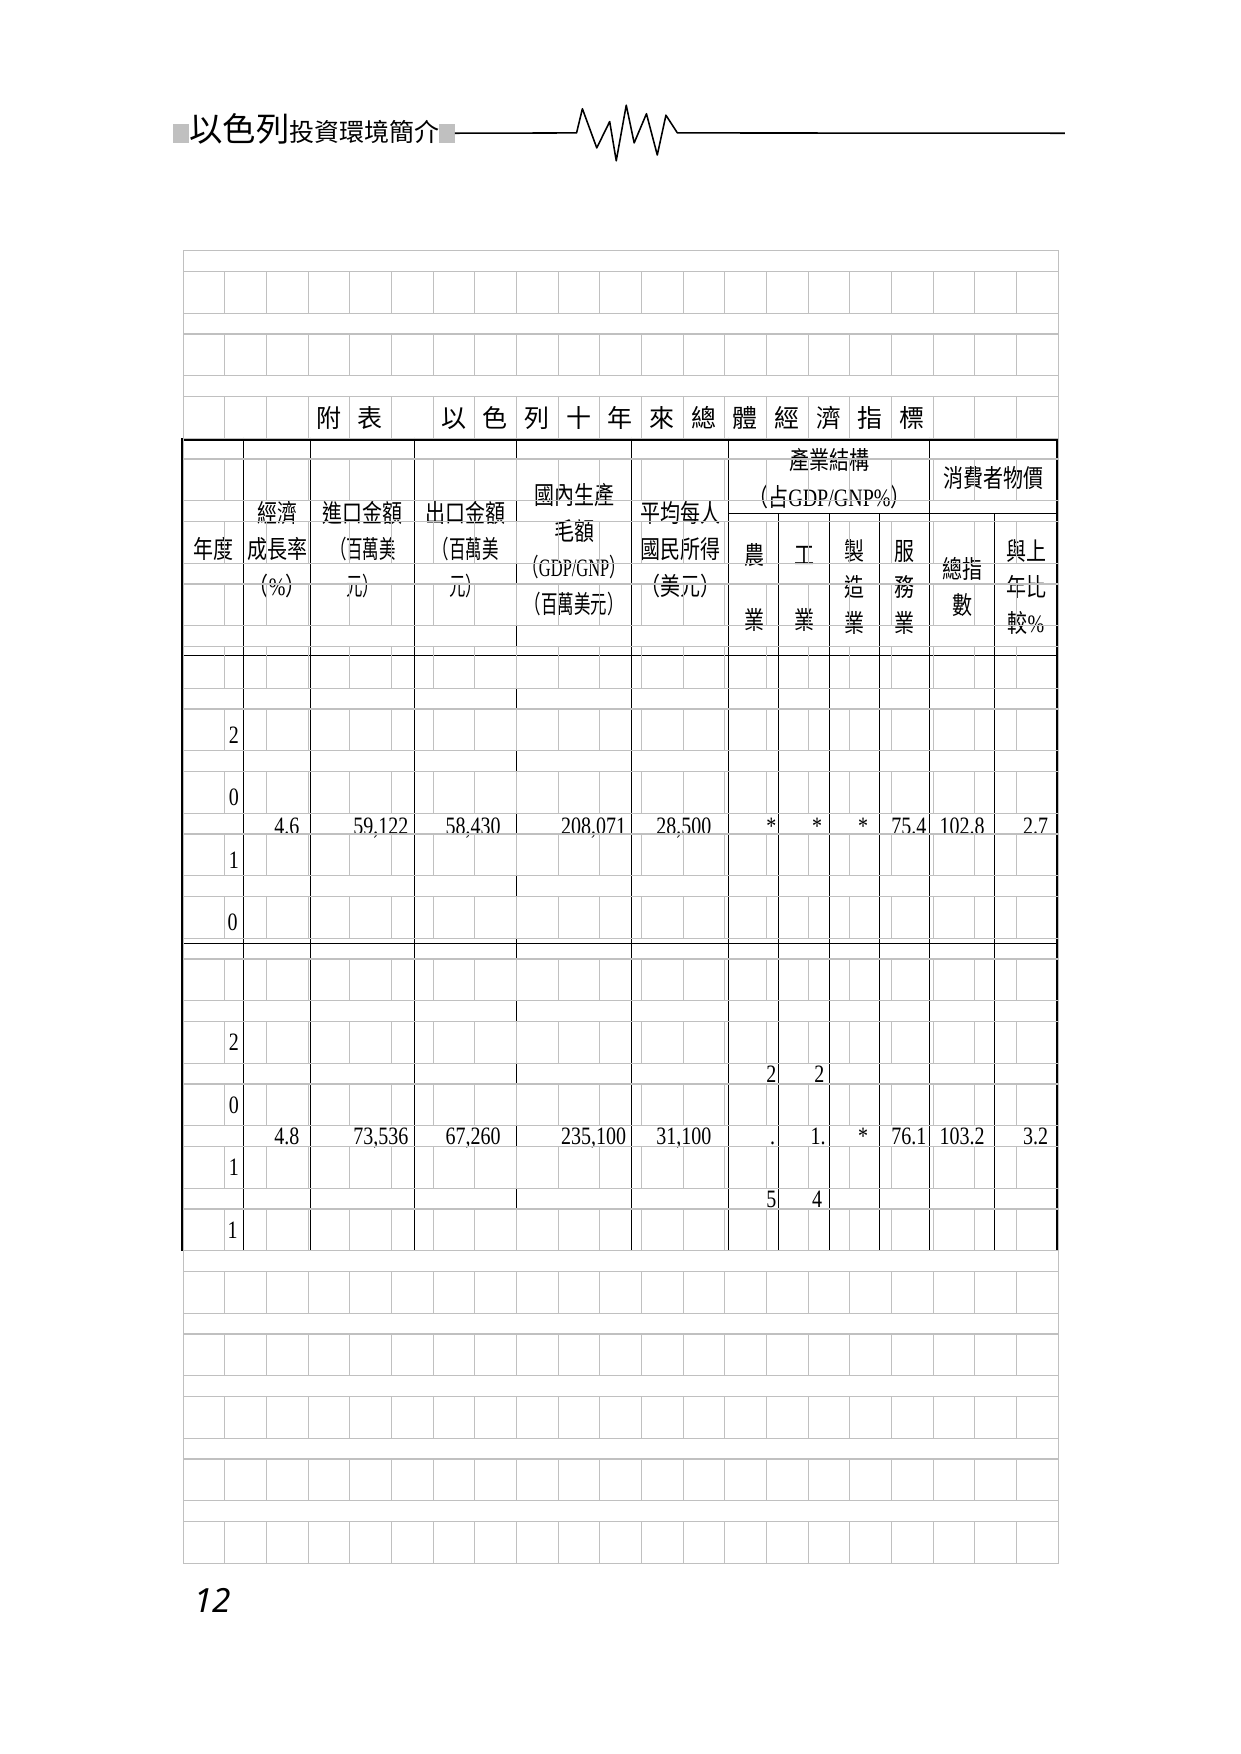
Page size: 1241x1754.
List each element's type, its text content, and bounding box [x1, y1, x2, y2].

table_cell * [767, 710, 778, 750]
table_cell [244, 1189, 310, 1208]
table_header 平均每人 國民所得 （美元） [632, 585, 641, 625]
table_cell * [729, 897, 766, 938]
table_cell * [729, 814, 778, 833]
table_cell 4.6 [244, 897, 266, 938]
table_cell 28,500 [632, 897, 641, 938]
table_cell 農 業 [729, 514, 778, 521]
table_cell [267, 1022, 308, 1063]
table_cell [350, 1085, 391, 1125]
table_cell 208,071 [517, 689, 631, 708]
table_cell [415, 1064, 516, 1083]
table_cell 59,122 [311, 751, 414, 771]
table_cell [684, 1022, 724, 1063]
table_cell [830, 944, 879, 958]
table_cell [767, 960, 778, 1000]
table_header 經濟 成長率 （%） [267, 585, 308, 625]
table_header 進口金額 （百萬美元） [311, 460, 349, 500]
table_cell 58,430 [475, 656, 516, 688]
table_cell 28,500 [632, 835, 641, 875]
table_cell [975, 1147, 994, 1188]
table_cell [632, 944, 728, 958]
table_cell [434, 1147, 474, 1188]
table_cell 與上年比較% [995, 585, 1016, 625]
table_cell 1 [225, 835, 243, 875]
table_header 進口金額 （百萬美元） [311, 585, 349, 625]
table_cell 2.7 [1017, 772, 1056, 813]
table_cell [415, 944, 516, 958]
table_cell [729, 944, 778, 958]
table_header 國內生產 毛額 （GDP/GNP） （百萬美元） [559, 522, 599, 563]
table_cell [850, 1022, 879, 1063]
table_cell [729, 1001, 778, 1021]
table_cell 製 造 業 [830, 514, 879, 521]
table_cell [184, 751, 243, 771]
table_cell [559, 1147, 599, 1188]
table_cell 0 [225, 897, 243, 938]
table_cell 102.8 [975, 656, 994, 688]
table_cell 208,071 [600, 772, 631, 813]
table_cell 工 業 [779, 564, 829, 583]
table_cell [184, 876, 243, 896]
text 表 [350, 397, 391, 438]
table_cell 4.6 [267, 772, 308, 813]
table_cell 與上年比較% [995, 564, 1056, 583]
table_cell 總指數 [975, 522, 994, 563]
table_cell [392, 1085, 414, 1125]
table_cell [995, 1210, 1016, 1250]
table_header 產業結構 （占GDP/GNP%） [767, 460, 808, 500]
table_cell 28,500 [642, 772, 683, 813]
table_cell [632, 1189, 728, 1208]
table_cell * [850, 710, 879, 750]
table_cell [809, 960, 829, 1000]
text 濟 [809, 397, 849, 438]
table_header 國內生產 毛額 （GDP/GNP） （百萬美元） [517, 441, 631, 458]
table_cell 農 業 [729, 647, 766, 655]
table_cell [517, 1085, 558, 1125]
table_cell [684, 960, 724, 1000]
table_cell 總指數 [975, 585, 994, 625]
table_cell 4.8 [244, 1126, 310, 1146]
table_cell [995, 1147, 1016, 1188]
table_cell * [809, 772, 829, 813]
table_cell [184, 835, 224, 875]
table_cell [729, 1022, 766, 1063]
table_header 平均每人 國民所得 （美元） [684, 460, 724, 500]
table_cell [779, 1147, 808, 1188]
table_cell 2.7 [995, 772, 1016, 813]
table_header 出口金額 （百萬美元） [436, 501, 475, 521]
table_header 進口金額 （百萬美元） [311, 441, 414, 458]
table_cell [880, 960, 891, 1000]
table_cell 59,122 [392, 772, 414, 813]
table_header 國內生產 毛額 （GDP/GNP） （百萬美元） [559, 460, 599, 500]
table_cell 服 務 業 [892, 647, 929, 655]
table_cell [517, 1189, 631, 1208]
table_cell [311, 1189, 414, 1208]
table_cell [892, 1085, 929, 1125]
text 附 [309, 397, 349, 438]
table_cell 28,500 [632, 689, 728, 708]
table_cell [184, 814, 243, 833]
table_cell . [729, 1126, 778, 1146]
table_cell [830, 1022, 849, 1063]
text [1017, 397, 1058, 438]
table_header 年度 [225, 585, 243, 625]
table_cell [880, 1085, 891, 1125]
table_cell [729, 1147, 766, 1188]
table_cell 75.4 [880, 710, 891, 750]
table_cell 農 業 [767, 585, 778, 625]
table_header 平均每人 國民所得 （美元） [632, 522, 641, 563]
table_header 平均每人 國民所得 （美元） [632, 441, 728, 458]
table_header 進口金額 （百萬美元） [311, 626, 414, 646]
table_cell * [779, 772, 808, 813]
table_cell 59,122 [311, 897, 349, 938]
table_cell 102.8 [930, 876, 994, 896]
table_cell 59,122 [311, 656, 349, 688]
table_cell 總指數 [930, 514, 994, 521]
table_cell [995, 1001, 1056, 1021]
table_header 平均每人 國民所得 （美元） [632, 460, 641, 500]
table_cell 208,071 [600, 897, 631, 938]
table_cell 4.6 [244, 656, 266, 688]
table_cell [892, 960, 929, 1000]
table_cell 75.4 [892, 835, 929, 875]
table_cell [975, 1022, 994, 1063]
table_cell 5 [729, 1189, 778, 1208]
table_cell [244, 1064, 310, 1083]
table_cell [600, 1085, 631, 1125]
table_cell [850, 1147, 879, 1188]
table_cell 製 造 業 [850, 647, 879, 655]
table_cell 4.6 [244, 710, 266, 750]
table_cell 59,122 [311, 835, 349, 875]
table_cell [779, 1085, 808, 1125]
table_header 出口金額 （百萬美元） [415, 501, 434, 521]
table_header 年度 [184, 626, 243, 646]
table_cell [267, 1147, 308, 1188]
table_cell 58,430 [415, 876, 516, 896]
table_header 平均每人 國民所得 （美元） [684, 522, 724, 563]
table_cell 0 [225, 772, 243, 813]
table_cell [930, 1064, 994, 1083]
table_cell 208,071 [517, 814, 631, 833]
table_cell 總指數 [934, 522, 974, 563]
table_header 年度 [184, 647, 224, 655]
table_cell [244, 1022, 266, 1063]
table_cell 28,500 [684, 710, 724, 750]
table_cell * [729, 710, 766, 750]
table_cell 與上年比較% [1017, 522, 1056, 563]
table_cell 28,500 [632, 772, 641, 813]
table_cell [415, 1210, 433, 1250]
table_cell 1 [225, 1147, 243, 1188]
table_cell 75.4 [880, 772, 891, 813]
text 十 [559, 397, 599, 438]
table_cell [684, 1147, 724, 1188]
table_cell [517, 1001, 631, 1021]
table_cell 服 務 業 [880, 564, 929, 583]
table_cell [1017, 1210, 1056, 1250]
table_cell 208,071 [517, 835, 558, 875]
table_cell 28,500 [632, 710, 641, 750]
table_header 消費者物價 [1017, 460, 1056, 500]
table_cell [559, 1210, 599, 1250]
text [975, 397, 1016, 438]
table_cell [184, 689, 243, 708]
table_cell [475, 1022, 516, 1063]
table_cell 2 [225, 710, 243, 750]
table_cell [434, 1085, 474, 1125]
table_cell [830, 1085, 849, 1125]
table_cell 服 務 業 [880, 585, 891, 625]
table_header 平均每人 國民所得 （美元） [632, 501, 677, 521]
table_cell [311, 1210, 349, 1250]
table_cell 與上年比較% [995, 647, 1016, 655]
table_cell 4.6 [244, 689, 310, 708]
table_cell [184, 897, 224, 938]
table_cell [267, 960, 308, 1000]
table_cell 76.1 [880, 1126, 929, 1146]
table_cell [632, 1147, 641, 1188]
table_header 國內生產 毛額 （GDP/GNP） （百萬美元） [517, 585, 558, 625]
table_cell [184, 944, 243, 958]
table_cell 4.6 [267, 897, 308, 938]
table_cell [995, 1064, 1056, 1083]
table_header 進口金額 （百萬美元） [392, 522, 414, 563]
table_cell [995, 960, 1016, 1000]
table_cell 58,430 [415, 751, 516, 771]
table_cell [350, 1210, 391, 1250]
table_cell [779, 1022, 808, 1063]
table_cell 208,071 [600, 656, 631, 688]
table_cell 208,071 [517, 710, 558, 750]
table_cell [350, 1147, 391, 1188]
table_cell [434, 960, 474, 1000]
table_cell 工 業 [809, 585, 829, 625]
table_cell * [729, 772, 766, 813]
table_cell [880, 1147, 891, 1188]
table_cell [184, 1126, 243, 1146]
table_cell 與上年比較% [995, 514, 1056, 521]
table_cell 235,100 [517, 1126, 631, 1146]
table_cell 75.4 [880, 751, 929, 771]
table_cell [415, 960, 433, 1000]
table_cell 總指數 [930, 564, 994, 583]
table_cell [880, 1210, 891, 1250]
table_cell 58,430 [415, 814, 516, 833]
table_cell [559, 960, 599, 1000]
table_cell 208,071 [559, 835, 599, 875]
table_cell 農 業 [729, 585, 766, 625]
table_header 年度 [184, 501, 243, 521]
table_cell 2.7 [1017, 897, 1056, 938]
table_cell 208,071 [559, 897, 599, 938]
table_cell 58,430 [434, 656, 474, 688]
table_cell 4.6 [244, 751, 310, 771]
table_cell [767, 1147, 778, 1188]
table_cell [729, 1210, 766, 1250]
table_cell [184, 1022, 224, 1063]
table_cell [930, 944, 994, 958]
table_cell 102.8 [934, 835, 974, 875]
table_cell 28,500 [684, 656, 724, 688]
table_cell 28,500 [632, 656, 641, 688]
table_cell 59,122 [392, 656, 414, 688]
table_cell * [767, 897, 778, 938]
table_cell 28,500 [632, 814, 728, 833]
table_cell [517, 1064, 631, 1083]
table_cell * [809, 835, 829, 875]
table_cell 4.6 [244, 876, 310, 896]
table_cell * [850, 656, 879, 688]
table_header 年度 [225, 522, 243, 563]
table_header 經濟 成長率 （%） [267, 647, 308, 655]
table_cell 工 業 [779, 585, 808, 625]
table_cell [1017, 960, 1056, 1000]
table_header 進口金額 （百萬美元） [325, 501, 372, 521]
table_cell [930, 1001, 994, 1021]
table_header 經濟 成長率 （%） [267, 522, 308, 563]
table_cell 58,430 [475, 772, 516, 813]
table_cell 工 業 [809, 647, 829, 655]
table_cell 58,430 [475, 710, 516, 750]
table_cell 102.8 [934, 897, 974, 938]
table_cell 服 務 業 [880, 514, 929, 521]
table_header 出口金額 （百萬美元） [415, 564, 516, 583]
table_cell [779, 960, 808, 1000]
table_cell [684, 1085, 724, 1125]
table_cell [632, 1022, 641, 1063]
table_header 進口金額 （百萬美元） [311, 647, 349, 655]
table_header 進口金額 （百萬美元） [388, 501, 414, 521]
table_cell [934, 960, 974, 1000]
table_cell [559, 1022, 599, 1063]
table_cell [830, 1147, 849, 1188]
table_cell [830, 1001, 879, 1021]
table_cell 與上年比較% [1017, 647, 1056, 655]
table_cell 2.7 [1017, 710, 1056, 750]
table_cell [779, 944, 829, 958]
table_cell [850, 960, 879, 1000]
table_header 年度 [184, 460, 224, 500]
table_cell 2 [225, 1022, 243, 1063]
table_header 出口金額 （百萬美元） [434, 647, 474, 655]
table_cell 58,430 [415, 835, 433, 875]
table_cell 59,122 [350, 710, 391, 750]
table_header 出口金額 （百萬美元） [434, 585, 474, 625]
table_cell [779, 1210, 808, 1250]
table_cell * [830, 876, 879, 896]
table_cell * [729, 656, 766, 688]
table_header 產業結構 （占GDP/GNP%） [729, 441, 929, 458]
table_cell [930, 1189, 994, 1208]
table_cell * [729, 751, 778, 771]
table_header 進口金額 （百萬美元） [311, 564, 414, 583]
table_header 平均每人 國民所得 （美元） [642, 647, 683, 655]
table_cell 67,260 [415, 1126, 516, 1146]
table_cell [517, 1210, 558, 1250]
table_cell [850, 1210, 879, 1250]
table_cell [809, 1147, 829, 1188]
table_cell [632, 1064, 728, 1083]
table_cell 農 業 [767, 522, 778, 563]
text 以 [434, 397, 474, 438]
table_cell 208,071 [517, 876, 631, 896]
table_header 出口金額 （百萬美元） [476, 501, 493, 521]
table_cell [434, 1210, 474, 1250]
table_cell [350, 1022, 391, 1063]
table_cell * [850, 897, 879, 938]
table_header 平均每人 國民所得 （美元） [632, 626, 728, 646]
table_cell [184, 960, 224, 1000]
table_cell [850, 1085, 879, 1125]
table_header 經濟 成長率 （%） [244, 522, 266, 563]
table_header 出口金額 （百萬美元） [415, 522, 433, 563]
table_header 消費者物價 [934, 460, 974, 500]
table_cell [350, 960, 391, 1000]
table_cell * [830, 710, 849, 750]
table_header 經濟 成長率 （%） [244, 564, 310, 583]
table_cell 31,100 [632, 1126, 728, 1146]
table_cell 75.4 [880, 897, 891, 938]
table_cell [475, 1147, 516, 1188]
text 列 [517, 397, 558, 438]
text [267, 397, 308, 438]
table_cell * [779, 710, 808, 750]
table_cell 28,500 [632, 751, 728, 771]
table_cell * [767, 772, 778, 813]
table_cell 2.7 [995, 876, 1056, 896]
table_header 平均每人 國民所得 （美元） [642, 522, 683, 563]
table_cell 75.4 [880, 814, 929, 833]
table_cell * [779, 897, 808, 938]
table_cell * [729, 689, 778, 708]
table_header 產業結構 （占GDP/GNP%） [892, 460, 929, 500]
table_cell 208,071 [517, 772, 558, 813]
table_cell 製 造 業 [830, 585, 849, 625]
table_cell * [830, 814, 879, 833]
table_cell 4.6 [267, 710, 308, 750]
table_header 進口金額 （百萬美元） [350, 522, 391, 563]
table_cell [244, 1001, 310, 1021]
table_cell [684, 1210, 724, 1250]
table_cell 2.7 [995, 710, 1016, 750]
table_cell 4.6 [244, 772, 266, 813]
table_cell 總指數 [934, 647, 974, 655]
table_header 進口金額 （百萬美元） [392, 460, 414, 500]
table_cell [809, 1022, 829, 1063]
table_cell [184, 1085, 224, 1125]
text 標 [892, 397, 933, 438]
table_cell 28,500 [642, 710, 683, 750]
table_cell [934, 1147, 974, 1188]
table_header 出口金額 （百萬美元） [475, 647, 516, 655]
table_cell * [830, 751, 879, 771]
table_header 經濟 成長率 （%） [267, 460, 308, 500]
table_cell 58,430 [415, 656, 433, 688]
table_cell 59,122 [311, 814, 414, 833]
table_header 平均每人 國民所得 （美元） [642, 585, 683, 625]
table_header 出口金額 （百萬美元） [434, 460, 474, 500]
table_cell 75.4 [880, 656, 891, 688]
table_header 年度 [184, 585, 224, 625]
table_cell 農 業 [729, 564, 778, 583]
table_cell [244, 1210, 266, 1250]
table_header 進口金額 （百萬美元） [392, 585, 414, 625]
table_cell 102.8 [975, 772, 994, 813]
table_cell [642, 1210, 683, 1250]
table_header 消費者物價 [930, 501, 1056, 513]
table_cell * [779, 876, 829, 896]
table_cell 製 造 業 [830, 522, 849, 563]
table_cell [392, 1022, 414, 1063]
table_cell * [830, 656, 849, 688]
table_cell [415, 1189, 516, 1208]
table_header 出口金額 （百萬美元） [491, 501, 516, 521]
table_header 進口金額 （百萬美元） [350, 647, 391, 655]
table_header 年度 [225, 460, 243, 500]
table_header 消費者物價 [930, 441, 1056, 458]
table_header 經濟 成長率 （%） [244, 460, 266, 500]
table_cell 28,500 [642, 835, 683, 875]
table_cell 59,122 [350, 897, 391, 938]
table_cell * [830, 772, 849, 813]
table_cell [880, 1189, 929, 1208]
table_cell * [809, 656, 829, 688]
table_cell * [830, 835, 849, 875]
table_cell [767, 1210, 778, 1250]
table_header 平均每人 國民所得 （美元） [684, 647, 724, 655]
table_cell 75.4 [892, 897, 929, 938]
table_cell [892, 1147, 929, 1188]
table_cell [517, 944, 631, 958]
table_header 消費者物價 [975, 460, 1016, 500]
table_cell [475, 1085, 516, 1125]
text 指 [850, 397, 891, 438]
table_cell 58,430 [415, 772, 433, 813]
table_cell [600, 1210, 631, 1250]
table_cell 73,536 [311, 1126, 414, 1146]
table_cell 工 業 [779, 626, 829, 646]
table_cell 58,430 [475, 835, 516, 875]
table_cell 2 [779, 1064, 829, 1083]
table_cell [600, 960, 631, 1000]
table_cell 59,122 [392, 835, 414, 875]
table_cell 75.4 [880, 835, 891, 875]
table_header 平均每人 國民所得 （美元） [632, 564, 728, 583]
table_cell [632, 1001, 728, 1021]
table_header 國內生產 毛額 （GDP/GNP） （百萬美元） [517, 626, 631, 646]
table_cell [392, 960, 414, 1000]
text [225, 397, 266, 438]
table_cell 208,071 [517, 897, 558, 938]
table_cell 2 [729, 1064, 778, 1083]
table_cell [995, 1022, 1016, 1063]
table_cell 102.8 [934, 772, 974, 813]
table_cell [311, 1147, 349, 1188]
table_header 進口金額 （百萬美元） [350, 460, 391, 500]
table_header 進口金額 （百萬美元） [373, 501, 390, 521]
table_cell [415, 1022, 433, 1063]
table_cell 2.7 [995, 835, 1016, 875]
table_cell [830, 960, 849, 1000]
table_cell [830, 1064, 879, 1083]
table_cell 工 業 [779, 514, 829, 521]
table_cell 102.8 [930, 814, 994, 833]
table_cell 服 務 業 [892, 522, 929, 563]
table_cell * [779, 835, 808, 875]
table_cell * [779, 689, 829, 708]
table_cell [415, 1085, 433, 1125]
table_cell [475, 1210, 516, 1250]
table_cell 208,071 [559, 772, 599, 813]
table_header 國內生產 毛額 （GDP/GNP） （百萬美元） [600, 522, 631, 563]
table_cell 4 [779, 1189, 829, 1208]
table_header 國內生產 毛額 （GDP/GNP） （百萬美元） [600, 585, 631, 625]
table_cell 59,122 [350, 835, 391, 875]
table_cell [642, 1147, 683, 1188]
table_cell [244, 1147, 266, 1188]
table_cell [809, 1210, 829, 1250]
table_cell 59,122 [392, 897, 414, 938]
table_cell 58,430 [475, 897, 516, 938]
table_cell [184, 656, 224, 688]
table_cell [642, 1085, 683, 1125]
table_cell [632, 1085, 641, 1125]
table_header 平均每人 國民所得 （美元） [711, 501, 728, 521]
table_cell [184, 710, 224, 750]
table_cell [830, 1210, 849, 1250]
table_cell [392, 1210, 414, 1250]
table_cell 58,430 [415, 710, 433, 750]
table_cell 58,430 [415, 689, 516, 708]
table_cell 4.6 [267, 835, 308, 875]
text 來 [642, 397, 683, 438]
table_cell [892, 1022, 929, 1063]
table_cell * [729, 835, 766, 875]
table_header 平均每人 國民所得 （美元） [671, 501, 709, 521]
table_cell 102.8 [930, 751, 994, 771]
table_cell [632, 1210, 641, 1250]
table_cell [267, 1085, 308, 1125]
table_header 產業結構 （占GDP/GNP%） [729, 501, 929, 513]
table_cell [975, 1085, 994, 1125]
table_header 出口金額 （百萬美元） [434, 522, 474, 563]
table_cell [779, 1001, 829, 1021]
table_cell * [779, 656, 808, 688]
table_cell [415, 1147, 433, 1188]
table_cell 59,122 [350, 772, 391, 813]
text 經 [767, 397, 808, 438]
table_header 進口金額 （百萬美元） [311, 501, 331, 521]
table_cell [995, 1085, 1016, 1125]
table_cell 75.4 [892, 772, 929, 813]
table_cell 102.8 [975, 710, 994, 750]
table_header 年度 [184, 441, 243, 458]
table_cell [1017, 1085, 1056, 1125]
table_header 出口金額 （百萬美元） [415, 441, 516, 458]
table_cell [975, 1210, 994, 1250]
table_cell 1. [779, 1126, 829, 1146]
table_cell 208,071 [517, 751, 631, 771]
table_cell [1017, 1147, 1056, 1188]
table_header 國內生產 毛額 （GDP/GNP） （百萬美元） [559, 585, 599, 625]
table_cell [311, 1064, 414, 1083]
table_header 平均每人 國民所得 （美元） [642, 460, 683, 500]
table_header 出口金額 （百萬美元） [415, 585, 433, 625]
table_header 國內生產 毛額 （GDP/GNP） （百萬美元） [517, 564, 631, 583]
table_cell * [850, 772, 879, 813]
table_cell 75.4 [892, 710, 929, 750]
table_cell [184, 1064, 243, 1083]
text [392, 397, 433, 438]
table_cell 農 業 [729, 522, 766, 563]
table_cell [184, 772, 224, 813]
text 體 [725, 397, 766, 438]
table_header 產業結構 （占GDP/GNP%） [729, 460, 766, 500]
table_cell 製 造 業 [850, 585, 879, 625]
table_header 年度 [225, 647, 243, 655]
table_cell 102.8 [975, 897, 994, 938]
table_cell [880, 1022, 891, 1063]
table_cell 農 業 [729, 626, 778, 646]
table_cell 與上年比較% [1017, 585, 1056, 625]
table_cell [642, 960, 683, 1000]
text [184, 376, 1058, 396]
table_cell [880, 944, 929, 958]
table_cell 28,500 [632, 876, 728, 896]
table_header 經濟 成長率 （%） [244, 501, 310, 521]
table_header 經濟 成長率 （%） [244, 441, 310, 458]
table_cell 製 造 業 [830, 626, 879, 646]
table_cell * [809, 710, 829, 750]
table_cell 208,071 [559, 710, 599, 750]
table_header 國內生產 毛額 （GDP/GNP） （百萬美元） [517, 501, 631, 521]
table_cell [934, 1085, 974, 1125]
table_cell 農 業 [767, 647, 778, 655]
table_cell 總指數 [930, 626, 994, 646]
table_cell [184, 1210, 224, 1250]
text 年 [600, 397, 641, 438]
table_cell * [767, 835, 778, 875]
table_cell 58,430 [434, 710, 474, 750]
table_cell 2.7 [1017, 835, 1056, 875]
table_cell [830, 1189, 879, 1208]
table_cell 4.6 [267, 656, 308, 688]
table_cell 208,071 [600, 710, 631, 750]
table_header 年度 [184, 522, 224, 563]
table_header 經濟 成長率 （%） [244, 626, 310, 646]
table_cell 與上年比較% [995, 626, 1056, 646]
table_cell [767, 1022, 778, 1063]
table_cell [600, 1022, 631, 1063]
table_cell [415, 1001, 516, 1021]
table_header 年度 [184, 564, 243, 583]
table_cell * [850, 835, 879, 875]
table_cell [311, 944, 414, 958]
table_cell * [809, 897, 829, 938]
table_cell [517, 960, 558, 1000]
table_header 出口金額 （百萬美元） [475, 522, 516, 563]
table_cell 與上年比較% [995, 522, 1016, 563]
table_cell 102.8 [934, 656, 974, 688]
table_cell [517, 1147, 558, 1188]
table_header 出口金額 （百萬美元） [475, 585, 516, 625]
text 總 [684, 397, 724, 438]
table_cell [184, 1189, 243, 1208]
table_cell 103.2 [930, 1126, 994, 1146]
table_cell 4.6 [244, 814, 310, 833]
table_cell [517, 1022, 558, 1063]
table_cell 1 [225, 1210, 243, 1250]
text [934, 397, 974, 438]
table_cell 102.8 [975, 835, 994, 875]
table_header 經濟 成長率 （%） [244, 585, 266, 625]
table_cell 2.7 [995, 897, 1016, 938]
table_cell [225, 960, 243, 1000]
table_cell 208,071 [559, 656, 599, 688]
table_cell 2.7 [995, 689, 1056, 708]
table_cell 服 務 業 [880, 626, 929, 646]
table_cell 208,071 [600, 835, 631, 875]
table_cell [892, 1210, 929, 1250]
table_cell [184, 1147, 224, 1188]
table_cell 75.4 [880, 876, 929, 896]
table_cell 2.7 [1017, 656, 1056, 688]
table_cell [559, 1085, 599, 1125]
table_cell [642, 1022, 683, 1063]
table_cell 58,430 [415, 897, 433, 938]
table_cell * [779, 751, 829, 771]
table_cell 總指數 [975, 647, 994, 655]
table_header 平均每人 國民所得 （美元） [684, 585, 724, 625]
table_cell 總指數 [934, 585, 974, 625]
table_cell [880, 1001, 929, 1021]
table_header 進口金額 （百萬美元） [311, 522, 349, 563]
table_cell 2.7 [995, 751, 1056, 771]
table_cell * [830, 1126, 879, 1146]
table_cell 製 造 業 [830, 564, 879, 583]
table_cell [632, 960, 641, 1000]
table_cell [767, 1085, 778, 1125]
table_header 國內生產 毛額 （GDP/GNP） （百萬美元） [517, 460, 558, 500]
table_cell 59,122 [392, 710, 414, 750]
table_cell 製 造 業 [850, 522, 879, 563]
table_cell [995, 1189, 1056, 1208]
table_cell [880, 1064, 929, 1083]
table_cell [311, 1001, 414, 1021]
table_cell [244, 944, 310, 958]
table_cell [434, 1022, 474, 1063]
table_cell 工 業 [779, 522, 808, 563]
table_cell 0 [225, 1085, 243, 1125]
table_cell 製 造 業 [830, 647, 849, 655]
text 色 [475, 397, 516, 438]
table_cell 58,430 [434, 772, 474, 813]
table_cell 28,500 [642, 897, 683, 938]
table_cell 58,430 [434, 897, 474, 938]
table_cell 102.8 [930, 689, 994, 708]
table_cell [225, 656, 243, 688]
table_cell [311, 1022, 349, 1063]
table_cell 28,500 [684, 835, 724, 875]
table_cell 28,500 [684, 897, 724, 938]
table_cell * [767, 656, 778, 688]
table_cell [392, 1147, 414, 1188]
table_header 出口金額 （百萬美元） [475, 460, 516, 500]
table_cell [809, 1085, 829, 1125]
table_cell 59,122 [350, 656, 391, 688]
table_header 國內生產 毛額 （GDP/GNP） （百萬美元） [517, 522, 558, 563]
table_cell [729, 1085, 766, 1125]
table_cell 28,500 [684, 772, 724, 813]
table_cell [975, 960, 994, 1000]
table_cell 2.7 [995, 814, 1056, 833]
table_cell * [830, 689, 879, 708]
table_cell 工 業 [779, 647, 808, 655]
table_header 出口金額 （百萬美元） [415, 626, 516, 646]
table_cell 59,122 [311, 710, 349, 750]
table_cell [267, 1210, 308, 1250]
table_header 出口金額 （百萬美元） [415, 460, 433, 500]
table_cell 75.4 [892, 656, 929, 688]
table_cell [475, 960, 516, 1000]
table_cell 4.6 [244, 835, 266, 875]
table_cell [729, 960, 766, 1000]
table_cell 102.8 [934, 710, 974, 750]
table_cell 服 務 業 [880, 522, 891, 563]
table_cell [244, 960, 266, 1000]
table_cell [995, 944, 1056, 958]
table_header 國內生產 毛額 （GDP/GNP） （百萬美元） [600, 460, 631, 500]
table_cell 2.7 [995, 656, 1016, 688]
table_cell 3.2 [995, 1126, 1056, 1146]
table_cell 58,430 [434, 835, 474, 875]
table_cell [600, 1147, 631, 1188]
table_cell [184, 1001, 243, 1021]
table_cell 59,122 [311, 876, 414, 896]
table_cell [1017, 1022, 1056, 1063]
table_cell [311, 960, 349, 1000]
table_cell * [729, 876, 778, 896]
text [184, 397, 224, 438]
table_cell 59,122 [311, 772, 349, 813]
table_cell 59,122 [311, 689, 414, 708]
table_cell 28,500 [642, 656, 683, 688]
table_header 產業結構 （占GDP/GNP%） [850, 460, 891, 500]
table_cell [244, 1085, 266, 1125]
table_cell 服 務 業 [892, 585, 929, 625]
table_cell 208,071 [517, 656, 558, 688]
table_cell * [830, 897, 849, 938]
table_cell [934, 1022, 974, 1063]
table_header 進口金額 （百萬美元） [350, 585, 391, 625]
table_cell [311, 1085, 349, 1125]
table_cell 工 業 [809, 522, 829, 563]
table_cell [934, 1210, 974, 1250]
table_header 產業結構 （占GDP/GNP%） [809, 460, 849, 500]
table_cell 75.4 [880, 689, 929, 708]
table_cell * [779, 814, 829, 833]
